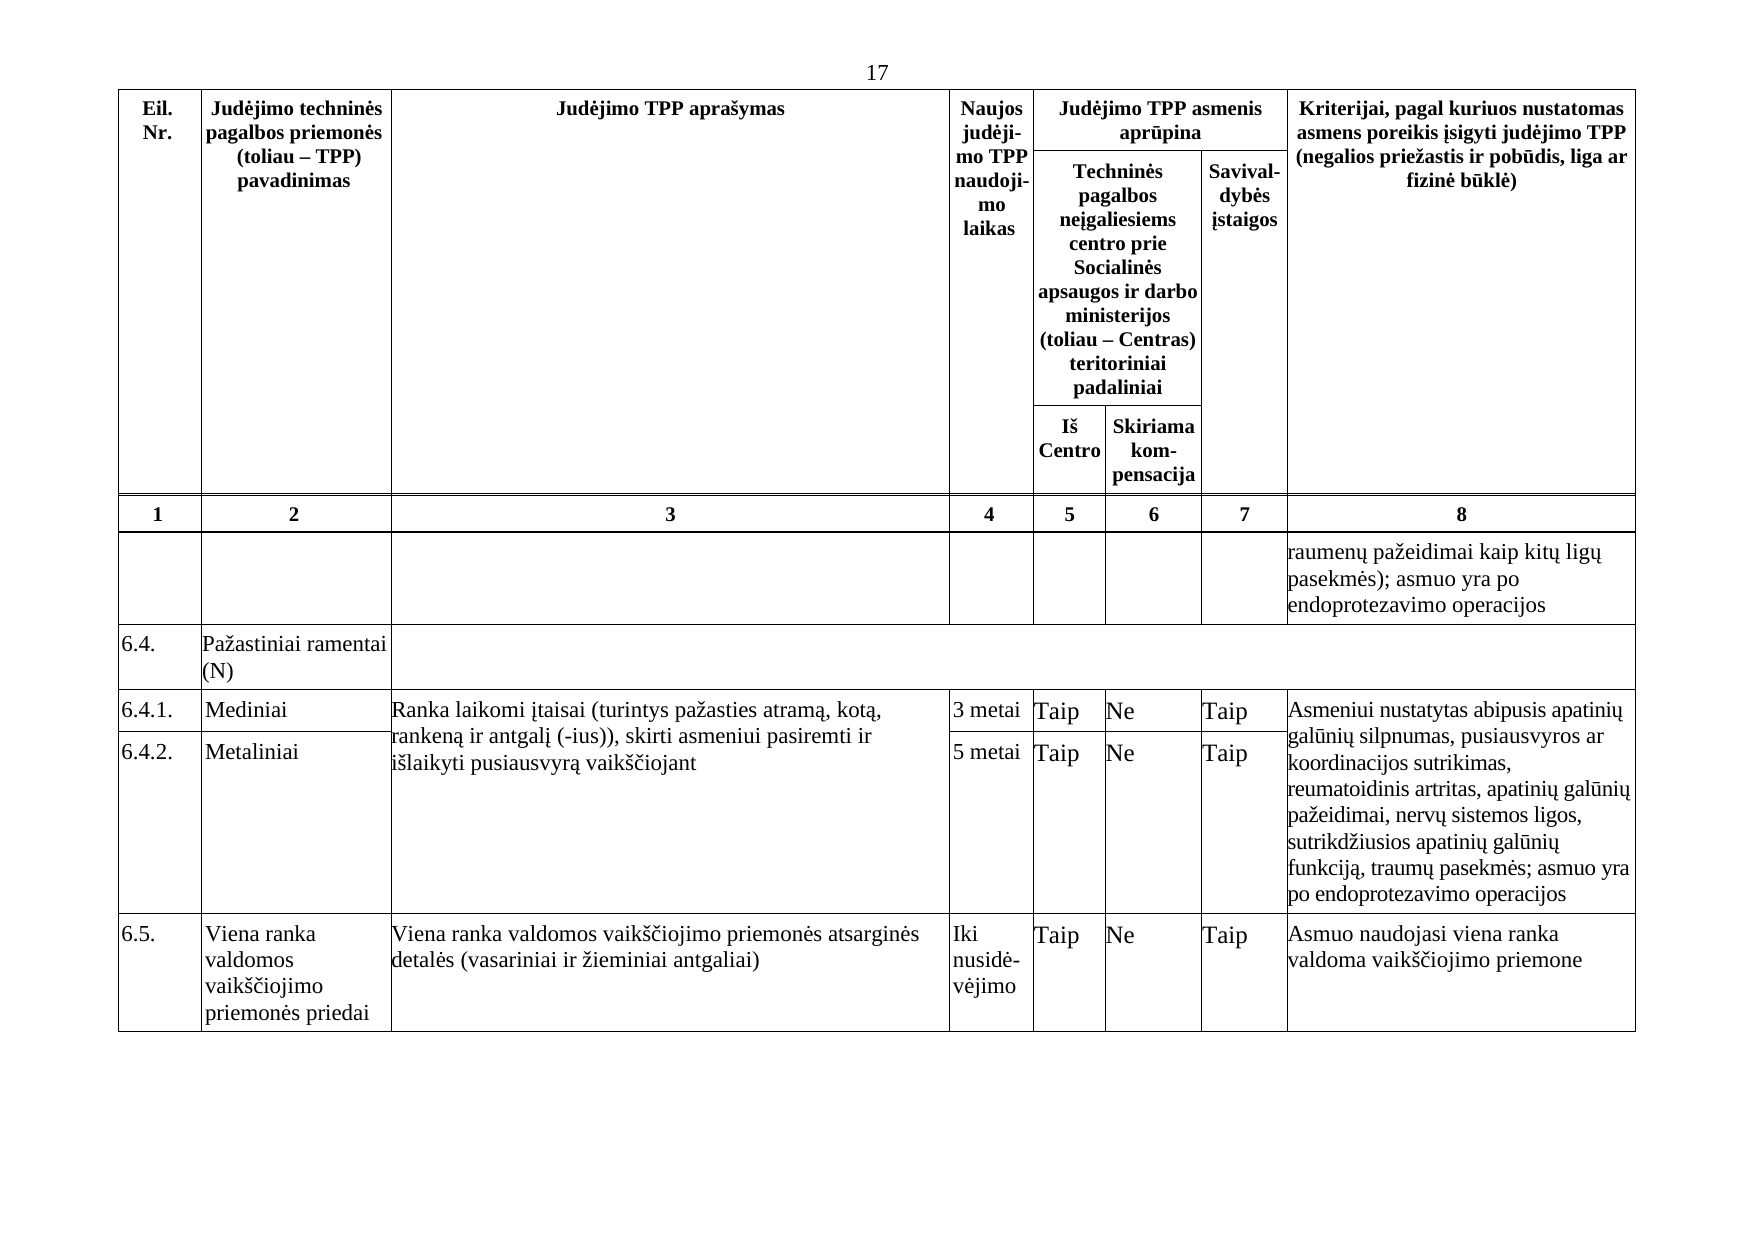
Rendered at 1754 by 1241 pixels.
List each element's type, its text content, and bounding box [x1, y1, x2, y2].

table_cell Ne [1106, 690, 1201, 731]
table_cell Asmeniui nustatytas abipusis apatinių galūnių silpnumas, pusiausvyros ar koordinacijos sutrikimas, reumatoidinis artritas, apatinių galūnių pažeidimai, nervų sistemos ligos, sutrikdžiusios apatinių galūnių funkciją, traumų pasekmės; asmuo yra po endoprotezavimo operacijos [1288, 690, 1635, 913]
table_cell [950, 533, 1033, 623]
table_cell [392, 625, 1635, 689]
table_cell Iš Centro [1034, 406, 1105, 492]
table_cell 4 [950, 496, 1033, 531]
table_header Judėjimo TPP asmenis aprūpina [1034, 90, 1287, 149]
table_cell 7 [1202, 496, 1287, 531]
table_cell Savival-dybės įstaigos [1202, 151, 1287, 492]
table_cell Pažastiniai ramentai (N) [202, 625, 391, 689]
table_cell [392, 533, 949, 623]
table_header Judėjimo techninės pagalbos priemonės (toliau – TPP) pavadinimas [202, 90, 391, 492]
table_cell [119, 533, 201, 623]
table_cell [1034, 533, 1105, 623]
table_cell Taip [1034, 732, 1105, 913]
table_cell Taip [1034, 690, 1105, 731]
table_header Naujos judėji- mo TPP naudoji-mo laikas [950, 90, 1033, 492]
table_cell 6.5. [119, 914, 201, 1031]
table_cell [1106, 533, 1201, 623]
table_cell Taip [1202, 732, 1287, 913]
table_cell Taip [1202, 690, 1287, 731]
table_cell raumenų pažeidimai kaip kitų ligų pasekmės); asmuo yra po endoprotezavimo operacijos [1288, 533, 1635, 623]
table_header Kriterijai, pagal kuriuos nustatomas asmens poreikis įsigyti judėjimo TPP (negalios priežastis ir pobūdis, liga ar fizinė būklė) [1288, 90, 1635, 492]
table_header Eil. Nr. [119, 90, 201, 492]
table_cell 3 [392, 496, 949, 531]
table_cell 5 [1034, 496, 1105, 531]
table_cell 3 metai [950, 690, 1033, 731]
table_cell Skiriama kom-pensacija [1106, 406, 1201, 492]
table_cell 8 [1288, 496, 1635, 531]
table_header Judėjimo TPP aprašymas [392, 90, 949, 492]
table_cell 2 [202, 496, 391, 531]
table_cell 6.4.1. [119, 690, 201, 731]
table_cell Viena ranka valdomos vaikščiojimo priemonės atsarginės detalės (vasariniai ir žieminiai antgaliai) [392, 914, 949, 1031]
table_cell Ranka laikomi įtaisai (turintys pažasties atramą, kotą, rankeną ir antgalį (-ius)), skirti asmeniui pasiremti ir išlaikyti pusiausvyrą vaikščiojant [392, 690, 949, 913]
table_cell 5 metai [950, 732, 1033, 913]
table_cell 1 [119, 496, 201, 531]
table_cell 6.4.2. [119, 732, 201, 913]
table_cell Taip [1202, 914, 1287, 1031]
table_cell Techninės pagalbos neįgaliesiems centro prie Socialinės apsaugos ir darbo ministerijos (toliau – Centras) teritoriniai padaliniai [1034, 151, 1201, 405]
table_cell Taip [1034, 914, 1105, 1031]
table_cell [202, 533, 391, 623]
table_cell 6 [1106, 496, 1201, 531]
table_cell 6.4. [119, 625, 201, 689]
table_cell Iki nusidė-vėjimo [950, 914, 1033, 1031]
table_cell Viena ranka valdomos vaikščiojimo priemonės priedai [202, 914, 391, 1031]
table_cell Ne [1106, 732, 1201, 913]
table_cell [1202, 533, 1287, 623]
table_cell Asmuo naudojasi viena ranka valdoma vaikščiojimo priemone [1288, 914, 1635, 1031]
table_cell Mediniai [202, 690, 391, 731]
table_cell Metaliniai [202, 732, 391, 913]
table_cell Ne [1106, 914, 1201, 1031]
